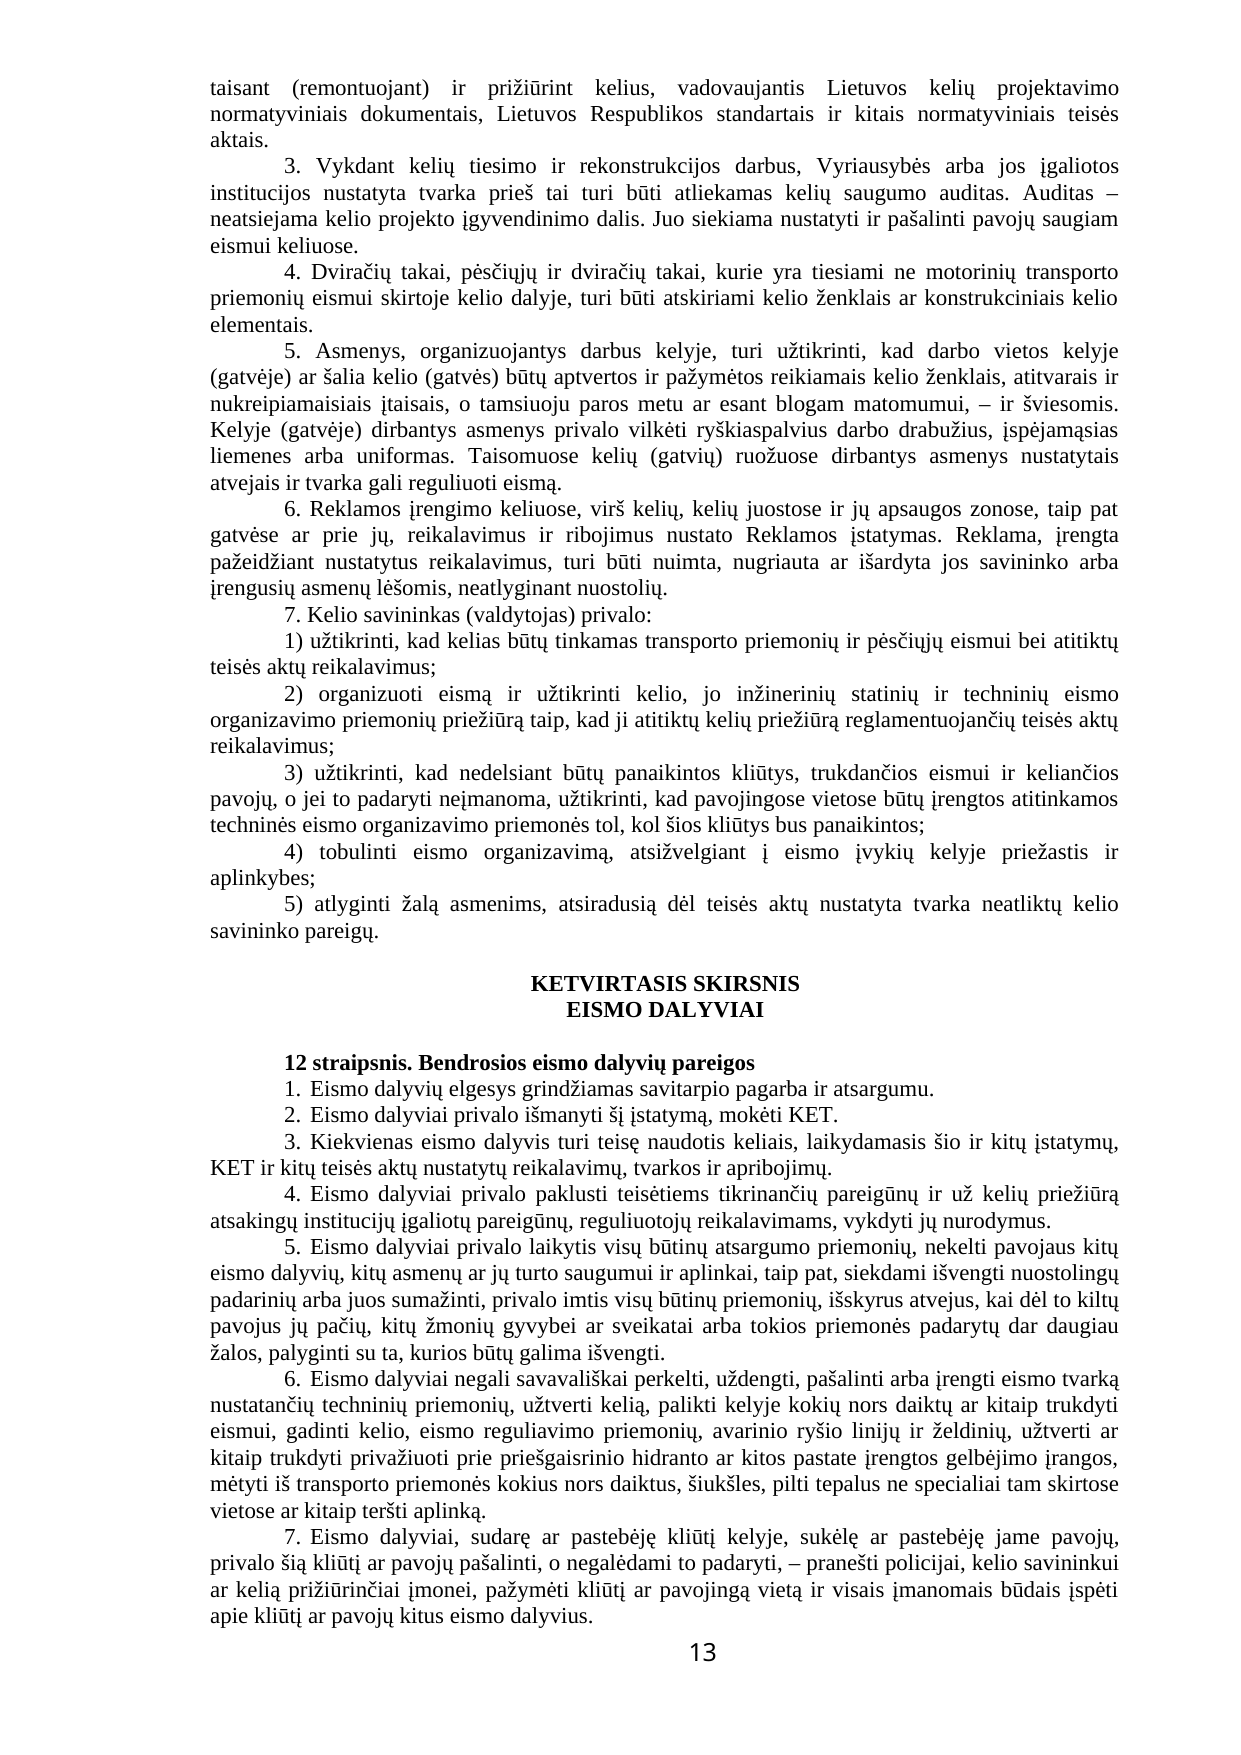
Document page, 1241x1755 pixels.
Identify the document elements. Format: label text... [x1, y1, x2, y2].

text EISMO DALYVIAI [210, 996, 1120, 1022]
text taisant (remontuojant) ir prižiūrint kelius, vadovaujantis Lietuvos kelių projektavimo normatyviniais dokumentais, Lietuvos Respublikos standartais ir kitais normatyviniais teisės aktais. [210, 73, 1120, 153]
text 5. Asmenys, organizuojantys darbus kelyje, turi užtikrinti, kad darbo vietos kelyje (gatvėje) ar šalia kelio (gatvės) būtų aptvertos ir pažymėtos reikiamais kelio ženklais, atitvarais ir nukreipiamaisiais įtaisais, o tamsiuoju paros metu ar esant blogam matomumui, – ir šviesomis. Kelyje (gatvėje) dirbantys asmenys privalo vilkėti ryškiaspalvius darbo drabužius, įspėjamąsias liemenes arba uniformas. Taisomuose kelių (gatvių) ruožuose dirbantys asmenys nustatytais atvejais ir tvarka gali reguliuoti eismą. [210, 337, 1120, 495]
text 12 straipsnis. Bendrosios eismo dalyvių pareigos [210, 1049, 1120, 1075]
list Eismo dalyviai negali savavališkai perkelti, uždengti, pašalinti arba įrengti eismo tvarką nustatančių techninių priemonių, užtverti kelią, palikti kelyje kokių nors daiktų ar kitaip trukdyti eismui, gadinti kelio, eismo reguliavimo priemonių, avarinio ryšio linijų ir želdinių, užtverti ar kitaip trukdyti privažiuoti prie priešgaisrinio hidranto ar kitos pastate įrengtos gelbėjimo įrangos, mėtyti iš transporto priemonės kokius nors daiktus, šiukšles, pilti tepalus ne specialiai tam skirtose vietose ar kitaip teršti aplinką. [210, 1365, 1120, 1523]
list Kiekvienas eismo dalyvis turi teisę naudotis keliais, laikydamasis šio ir kitų įstatymų, KET ir kitų teisės aktų nustatytų reikalavimų, tvarkos ir apribojimų. [210, 1128, 1120, 1180]
text 4) tobulinti eismo organizavimą, atsižvelgiant į eismo įvykių kelyje priežastis ir aplinkybes; [210, 838, 1120, 891]
text 3) užtikrinti, kad nedelsiant būtų panaikintos kliūtys, trukdančios eismui ir keliančios pavojų, o jei to padaryti neįmanoma, užtikrinti, kad pavojingose vietose būtų įrengtos atitinkamos techninės eismo organizavimo priemonės tol, kol šios kliūtys bus panaikintos; [210, 759, 1120, 838]
text 2) organizuoti eismą ir užtikrinti kelio, jo inžinerinių statinių ir techninių eismo organizavimo priemonių priežiūrą taip, kad ji atitiktų kelių priežiūrą reglamentuojančių teisės aktų reikalavimus; [210, 680, 1120, 759]
text 3. Vykdant kelių tiesimo ir rekonstrukcijos darbus, Vyriausybės arba jos įgaliotos institucijos nustatyta tvarka prieš tai turi būti atliekamas kelių saugumo auditas. Auditas – neatsiejama kelio projekto įgyvendinimo dalis. Juo siekiama nustatyti ir pašalinti pavojų saugiam eismui keliuose. [210, 153, 1120, 258]
text 4. Dviračių takai, pėsčiųjų ir dviračių takai, kurie yra tiesiami ne motorinių transporto priemonių eismui skirtoje kelio dalyje, turi būti atskiriami kelio ženklais ar konstrukciniais kelio elementais. [210, 258, 1120, 337]
text 6. Reklamos įrengimo keliuose, virš kelių, kelių juostose ir jų apsaugos zonose, taip pat gatvėse ar prie jų, reikalavimus ir ribojimus nustato Reklamos įstatymas. Reklama, įrengta pažeidžiant nustatytus reikalavimus, turi būti nuimta, nugriauta ar išardyta jos savininko arba įrengusių asmenų lėšomis, neatlyginant nuostolių. [210, 495, 1120, 601]
list Eismo dalyviai, sudarę ar pastebėję kliūtį kelyje, sukėlę ar pastebėję jame pavojų, privalo šią kliūtį ar pavojų pašalinti, o negalėdami to padaryti, – pranešti policijai, kelio savininkui ar kelią prižiūrinčiai įmonei, pažymėti kliūtį ar pavojingą vietą ir visais įmanomais būdais įspėti apie kliūtį ar pavojų kitus eismo dalyvius. [210, 1523, 1120, 1628]
text 7. Kelio savininkas (valdytojas) privalo: [210, 601, 1120, 627]
list Eismo dalyviai privalo išmanyti šį įstatymą, mokėti KET. [210, 1101, 1120, 1128]
list Eismo dalyviai privalo laikytis visų būtinų atsargumo priemonių, nekelti pavojaus kitų eismo dalyvių, kitų asmenų ar jų turto saugumui ir aplinkai, taip pat, siekdami išvengti nuostolingų padarinių arba juos sumažinti, privalo imtis visų būtinų priemonių, išskyrus atvejus, kai dėl to kiltų pavojus jų pačių, kitų žmonių gyvybei ar sveikatai arba tokios priemonės padarytų dar daugiau žalos, palyginti su ta, kurios būtų galima išvengti. [210, 1233, 1120, 1365]
list Eismo dalyvių elgesys grindžiamas savitarpio pagarba ir atsargumu. [210, 1075, 1120, 1101]
text 1) užtikrinti, kad kelias būtų tinkamas transporto priemonių ir pėsčiųjų eismui bei atitiktų teisės aktų reikalavimus; [210, 627, 1120, 680]
text KETVIRTASIS SKIRSNIS [210, 969, 1120, 996]
list Eismo dalyviai privalo paklusti teisėtiems tikrinančių pareigūnų ir už kelių priežiūrą atsakingų institucijų įgaliotų pareigūnų, reguliuotojų reikalavimams, vykdyti jų nurodymus. [210, 1180, 1120, 1233]
text 5) atlyginti žalą asmenims, atsiradusią dėl teisės aktų nustatyta tvarka neatliktų kelio savininko pareigų. [210, 891, 1120, 943]
